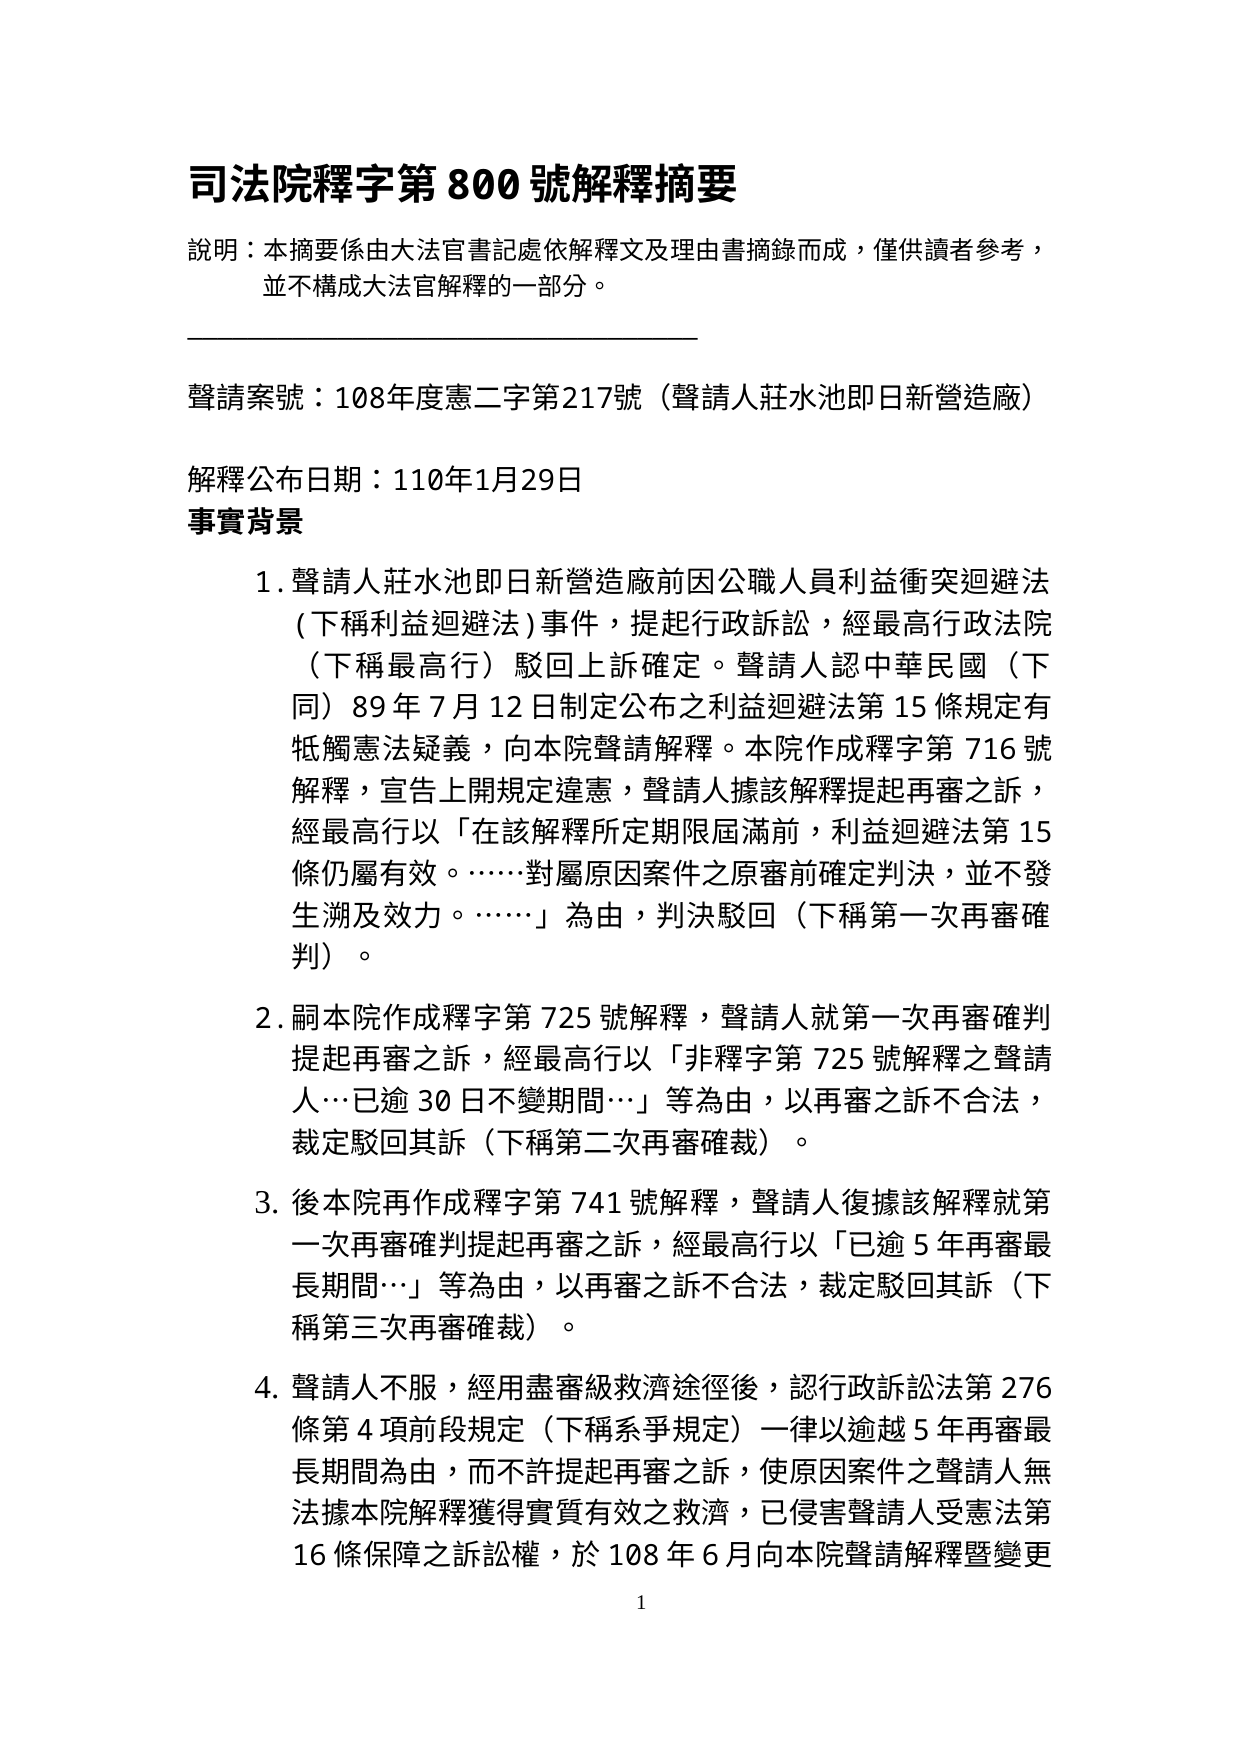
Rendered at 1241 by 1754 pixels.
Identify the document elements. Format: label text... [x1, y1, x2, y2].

text 事實背景 [187, 498, 1053, 541]
text 司法院釋字第800號解釋摘要 [187, 151, 1053, 212]
list 聲請人不服，經用盡審級救濟途徑後，認行政訴訟法第276條第4項前段規定（下稱系爭規定）一律以逾越5年再審最長期間為由，而不許提起再審之訴，使原因案件之聲請人無法據本院解釋獲得實質有效之救濟，已侵害聲請人受憲法第16條保障之訴訟權，於108年6月向本院聲請解釋暨變更 [254, 1366, 1053, 1574]
list 後本院再作成釋字第741號解釋，聲請人復據該解釋就第一次再審確判提起再審之訴，經最高行以「已逾5年再審最長期間…」等為由，以再審之訴不合法，裁定駁回其訴（下稱第三次再審確裁）。 [254, 1180, 1053, 1347]
list 嗣本院作成釋字第725號解釋，聲請人就第一次再審確判提起再審之訴，經最高行以「非釋字第725號解釋之聲請人…已逾30日不變期間…」等為由，以再審之訴不合法，裁定駁回其訴（下稱第二次再審確裁）。 [254, 995, 1053, 1161]
text 解釋公布日期：110年1月29日 [187, 436, 1053, 498]
text 說明：本摘要係由大法官書記處依解釋文及理由書摘錄而成，僅供讀者參考，並不構成大法官解釋的一部分。 [187, 231, 1053, 303]
list 聲請人莊水池即日新營造廠前因公職人員利益衝突迴避法(下稱利益迴避法)事件，提起行政訴訟，經最高行政法院（下稱最高行）駁回上訴確定。聲請人認中華民國（下同）89年7月12日制定公布之利益迴避法第15條規定有牴觸憲法疑義，向本院聲請解釋。本院作成釋字第716號解釋，宣告上開規定違憲，聲請人據該解釋提起再審之訴，經最高行以「在該解釋所定期限屆滿前，利益迴避法第15條仍屬有效。……對屬原因案件之原審前確定判決，並不發生溯及效力。……」為由，判決駁回（下稱第一次再審確判）。 [254, 559, 1053, 976]
text 聲請案號：108年度憲二字第217號（聲請人莊水池即日新營造廠） [187, 374, 1053, 417]
text ────────────────────────────────── [187, 322, 1053, 356]
